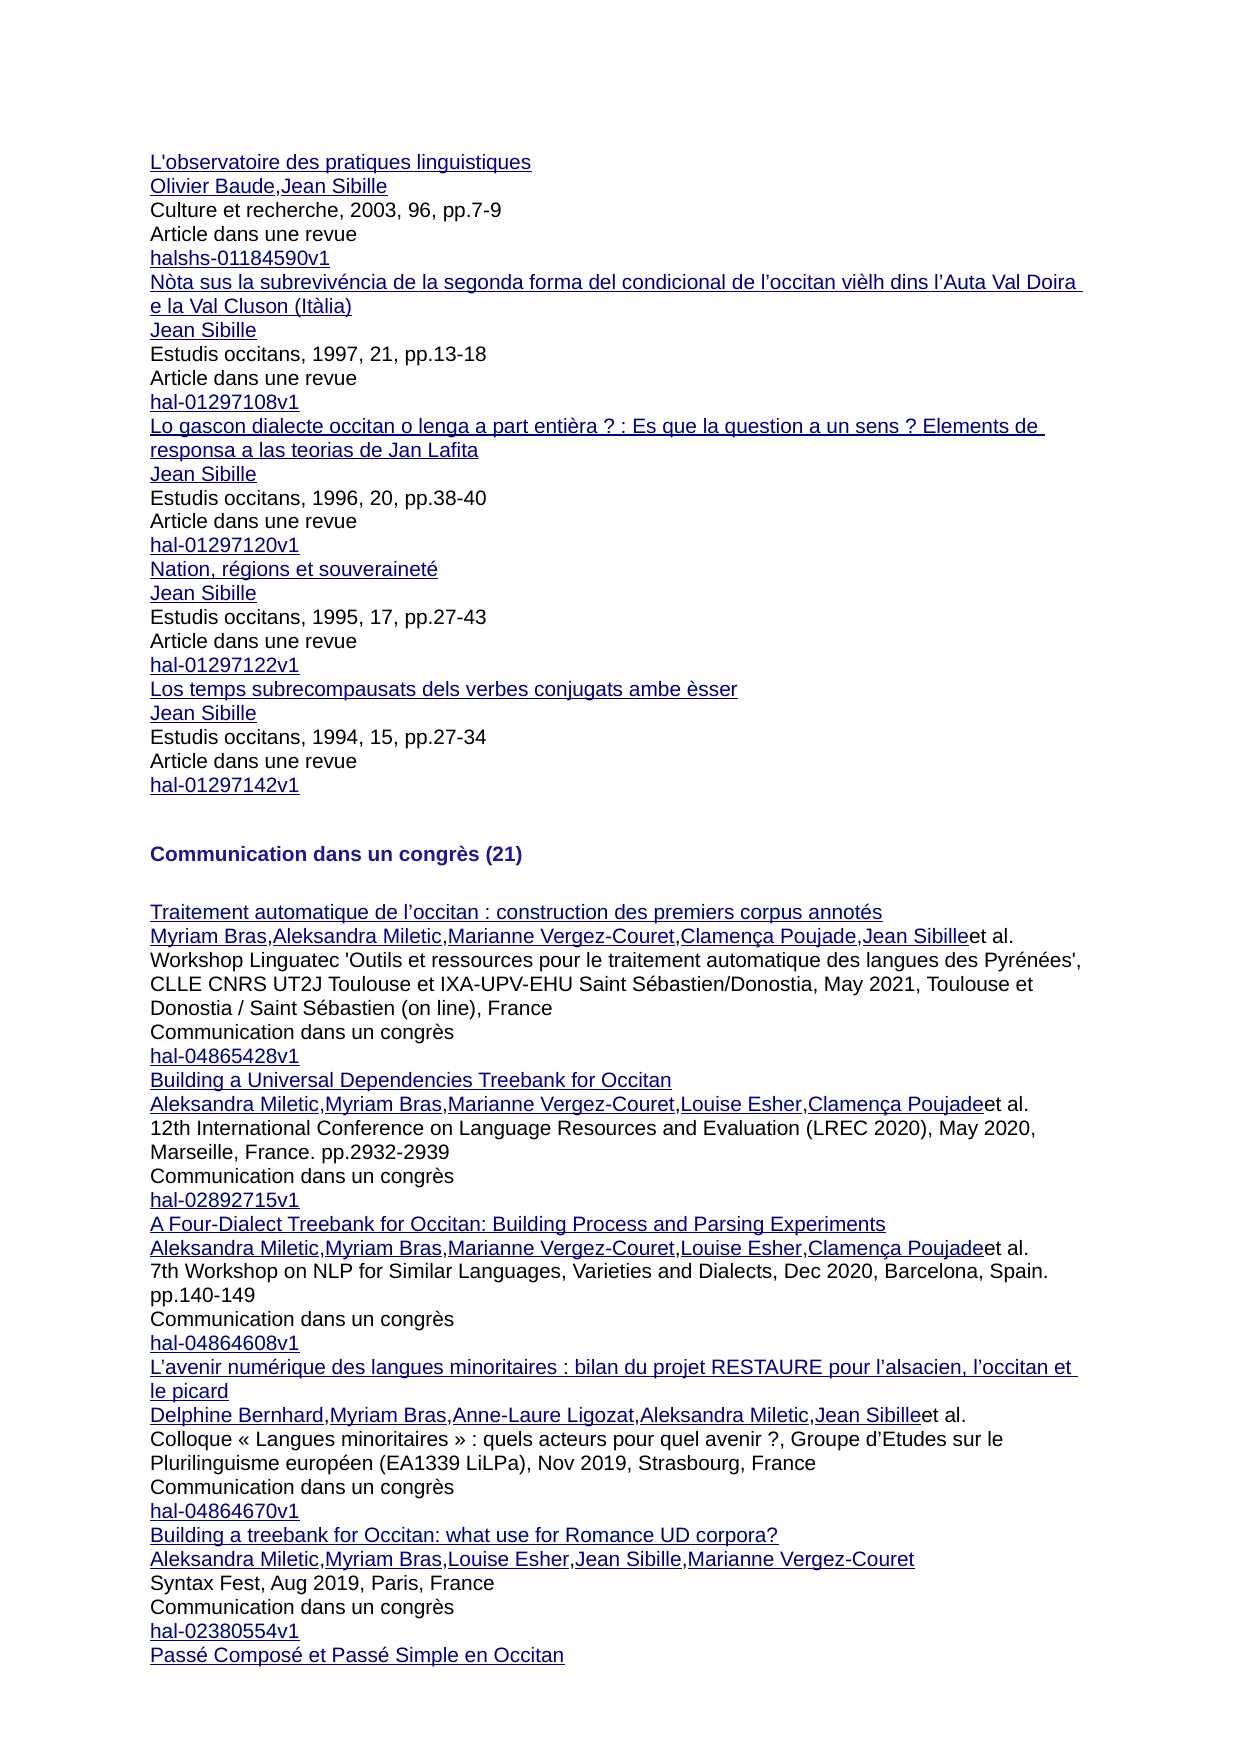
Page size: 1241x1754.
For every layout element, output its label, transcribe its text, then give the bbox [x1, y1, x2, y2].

table_cell L'observatoire des pratiques linguistiques Olivier Baude,Jean Sibille Culture et recherche, 2003, 96, pp.7-9 Article dans une revue halshs-01184590v1 [150, 150, 1090, 270]
subtitle Communication dans un congrès (21) [150, 842, 1090, 866]
table_cell Los temps subrecompausats dels verbes conjugats ambe èsser Jean Sibille Estudis occitans, 1994, 15, pp.27-34 Article dans une revue hal-01297142v1 [150, 677, 1090, 797]
table_cell Building a treebank for Occitan: what use for Romance UD corpora? Aleksandra Miletic,Myriam Bras,Louise Esher,Jean Sibille,Marianne Vergez-Couret Syntax Fest, Aug 2019, Paris, France Communication dans un congrès hal-02380554v1 [150, 1523, 1090, 1643]
table_cell Nation, régions et souveraineté Jean Sibille Estudis occitans, 1995, 17, pp.27-43 Article dans une revue hal-01297122v1 [150, 557, 1090, 677]
table_cell A Four-Dialect Treebank for Occitan: Building Process and Parsing Experiments Aleksandra Miletic,Myriam Bras,Marianne Vergez-Couret,Louise Esher,Clamença Poujadeet al. 7th Workshop on NLP for Similar Languages, Varieties and Dialects, Dec 2020, Barcelona, Spain. pp.140-149 Communication dans un congrès hal-04864608v1 [150, 1211, 1090, 1355]
table_cell L’avenir numérique des langues minoritaires : bilan du projet RESTAURE pour l’alsacien, l’occitan et le picard Delphine Bernhard,Myriam Bras,Anne-Laure Ligozat,Aleksandra Miletic,Jean Sibilleet al. Colloque « Langues minoritaires » : quels acteurs pour quel avenir ?, Groupe d’Etudes sur le Plurilinguisme européen (EA1339 LiLPa), Nov 2019, Strasbourg, France Communication dans un congrès hal-04864670v1 [150, 1355, 1090, 1523]
table_cell Lo gascon dialecte occitan o lenga a part entièra ? : Es que la question a un sens ? Elements de responsa a las teorias de Jan Lafita Jean Sibille Estudis occitans, 1996, 20, pp.38-40 Article dans une revue hal-01297120v1 [150, 414, 1090, 557]
table_header Traitement automatique de l’occitan : construction des premiers corpus annotés Myriam Bras,Aleksandra Miletic,Marianne Vergez-Couret,Clamença Poujade,Jean Sibilleet al. Workshop Linguatec 'Outils et ressources pour le traitement automatique des langues des Pyrénées', CLLE CNRS UT2J Toulouse et IXA-UPV-EHU Saint Sébastien/Donostia, May 2021, Toulouse et Donostia / Saint Sébastien (on line), France Communication dans un congrès hal-04865428v1 [150, 900, 1090, 1068]
table_cell Nòta sus la subrevivéncia de la segonda forma del condicional de l’occitan vièlh dins l’Auta Val Doira e la Val Cluson (Itàlia) Jean Sibille Estudis occitans, 1997, 21, pp.13-18 Article dans une revue hal-01297108v1 [150, 270, 1090, 413]
table_cell Building a Universal Dependencies Treebank for Occitan Aleksandra Miletic,Myriam Bras,Marianne Vergez-Couret,Louise Esher,Clamença Poujadeet al. 12th International Conference on Language Resources and Evaluation (LREC 2020), May 2020, Marseille, France. pp.2932-2939 Communication dans un congrès hal-02892715v1 [150, 1068, 1090, 1211]
table_cell Passé Composé et Passé Simple en Occitan [150, 1643, 1090, 1667]
